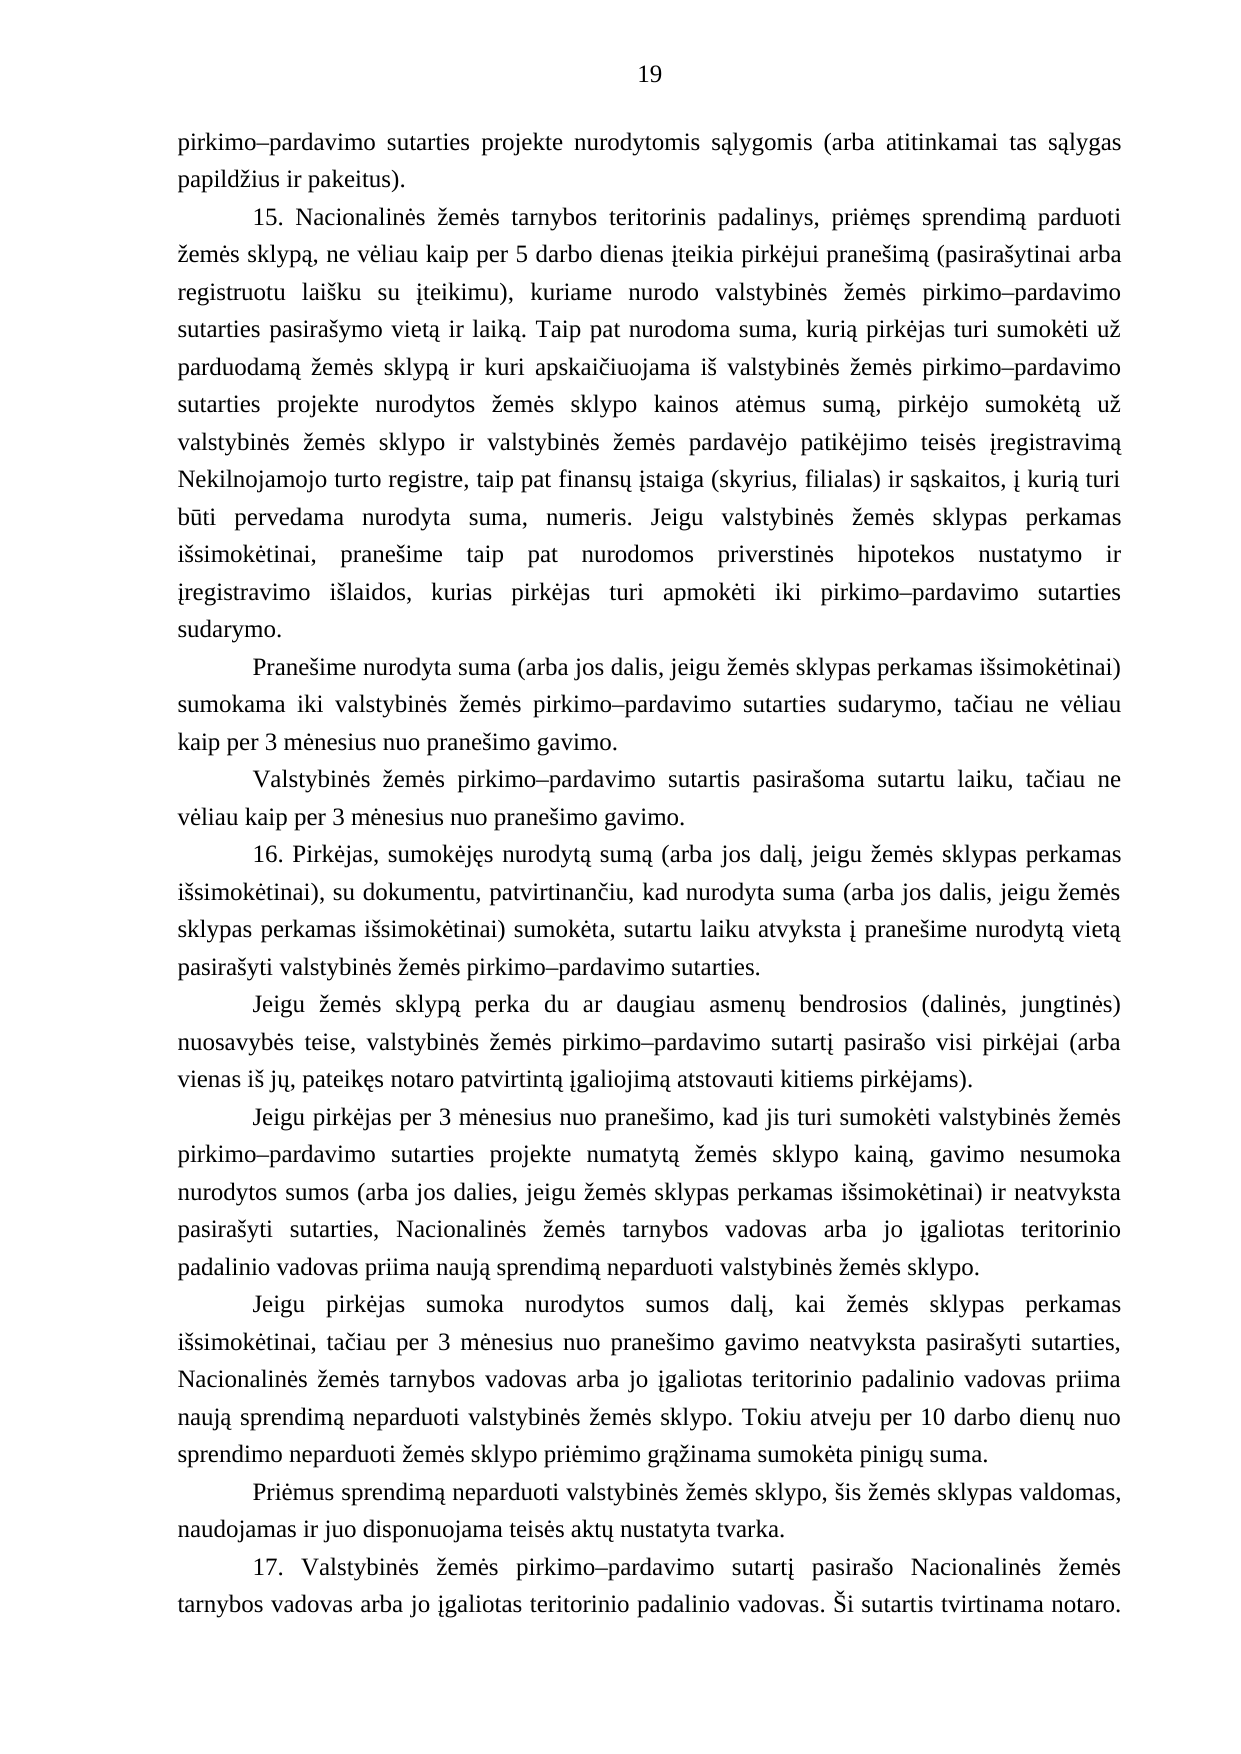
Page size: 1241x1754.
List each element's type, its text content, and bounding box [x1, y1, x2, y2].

text 17. Valstybinės žemės pirkimo–pardavimo sutartį pasirašo Nacionalinės žemės tarnybos vadovas arba jo įgaliotas teritorinio padalinio vadovas. Ši sutartis tvirtinama notaro. [177, 1543, 1122, 1618]
text Pranešime nurodyta suma (arba jos dalis, jeigu žemės sklypas perkamas išsimokėtinai) sumokama iki valstybinės žemės pirkimo–pardavimo sutarties sudarymo, tačiau ne vėliau kaip per 3 mėnesius nuo pranešimo gavimo. [177, 643, 1122, 756]
text Jeigu pirkėjas per 3 mėnesius nuo pranešimo, kad jis turi sumokėti valstybinės žemės pirkimo–pardavimo sutarties projekte numatytą žemės sklypo kainą, gavimo nesumoka nurodytos sumos (arba jos dalies, jeigu žemės sklypas perkamas išsimokėtinai) ir neatvyksta pasirašyti sutarties, Nacionalinės žemės tarnybos vadovas arba jo įgaliotas teritorinio padalinio vadovas priima naują sprendimą neparduoti valstybinės žemės sklypo. [177, 1093, 1122, 1281]
text Jeigu pirkėjas sumoka nurodytos sumos dalį, kai žemės sklypas perkamas išsimokėtinai, tačiau per 3 mėnesius nuo pranešimo gavimo neatvyksta pasirašyti sutarties, Nacionalinės žemės tarnybos vadovas arba jo įgaliotas teritorinio padalinio vadovas priima naują sprendimą neparduoti valstybinės žemės sklypo. Tokiu atveju per 10 darbo dienų nuo sprendimo neparduoti žemės sklypo priėmimo grąžinama sumokėta pinigų suma. [177, 1281, 1122, 1468]
text pirkimo–pardavimo sutarties projekte nurodytomis sąlygomis (arba atitinkamai tas sąlygas papildžius ir pakeitus). [177, 118, 1122, 193]
text 16. Pirkėjas, sumokėjęs nurodytą sumą (arba jos dalį, jeigu žemės sklypas perkamas išsimokėtinai), su dokumentu, patvirtinančiu, kad nurodyta suma (arba jos dalis, jeigu žemės sklypas perkamas išsimokėtinai) sumokėta, sutartu laiku atvyksta į pranešime nurodytą vietą pasirašyti valstybinės žemės pirkimo–pardavimo sutarties. [177, 831, 1122, 981]
text Priėmus sprendimą neparduoti valstybinės žemės sklypo, šis žemės sklypas valdomas, naudojamas ir juo disponuojama teisės aktų nustatyta tvarka. [177, 1468, 1122, 1543]
text Valstybinės žemės pirkimo–pardavimo sutartis pasirašoma sutartu laiku, tačiau ne vėliau kaip per 3 mėnesius nuo pranešimo gavimo. [177, 756, 1122, 831]
text Jeigu žemės sklypą perka du ar daugiau asmenų bendrosios (dalinės, jungtinės) nuosavybės teise, valstybinės žemės pirkimo–pardavimo sutartį pasirašo visi pirkėjai (arba vienas iš jų, pateikęs notaro patvirtintą įgaliojimą atstovauti kitiems pirkėjams). [177, 981, 1122, 1093]
text 15. Nacionalinės žemės tarnybos teritorinis padalinys, priėmęs sprendimą parduoti žemės sklypą, ne vėliau kaip per 5 darbo dienas įteikia pirkėjui pranešimą (pasirašytinai arba registruotu laišku su įteikimu), kuriame nurodo valstybinės žemės pirkimo–pardavimo sutarties pasirašymo vietą ir laiką. Taip pat nurodoma suma, kurią pirkėjas turi sumokėti už parduodamą žemės sklypą ir kuri apskaičiuojama iš valstybinės žemės pirkimo–pardavimo sutarties projekte nurodytos žemės sklypo kainos atėmus sumą, pirkėjo sumokėtą už valstybinės žemės sklypo ir valstybinės žemės pardavėjo patikėjimo teisės įregistravimą Nekilnojamojo turto registre, taip pat finansų įstaiga (skyrius, filialas) ir sąskaitos, į kurią turi būti pervedama nurodyta suma, numeris. Jeigu valstybinės žemės sklypas perkamas išsimokėtinai, pranešime taip pat nurodomos priverstinės hipotekos nustatymo ir įregistravimo išlaidos, kurias pirkėjas turi apmokėti iki pirkimo–pardavimo sutarties sudarymo. [177, 193, 1122, 643]
